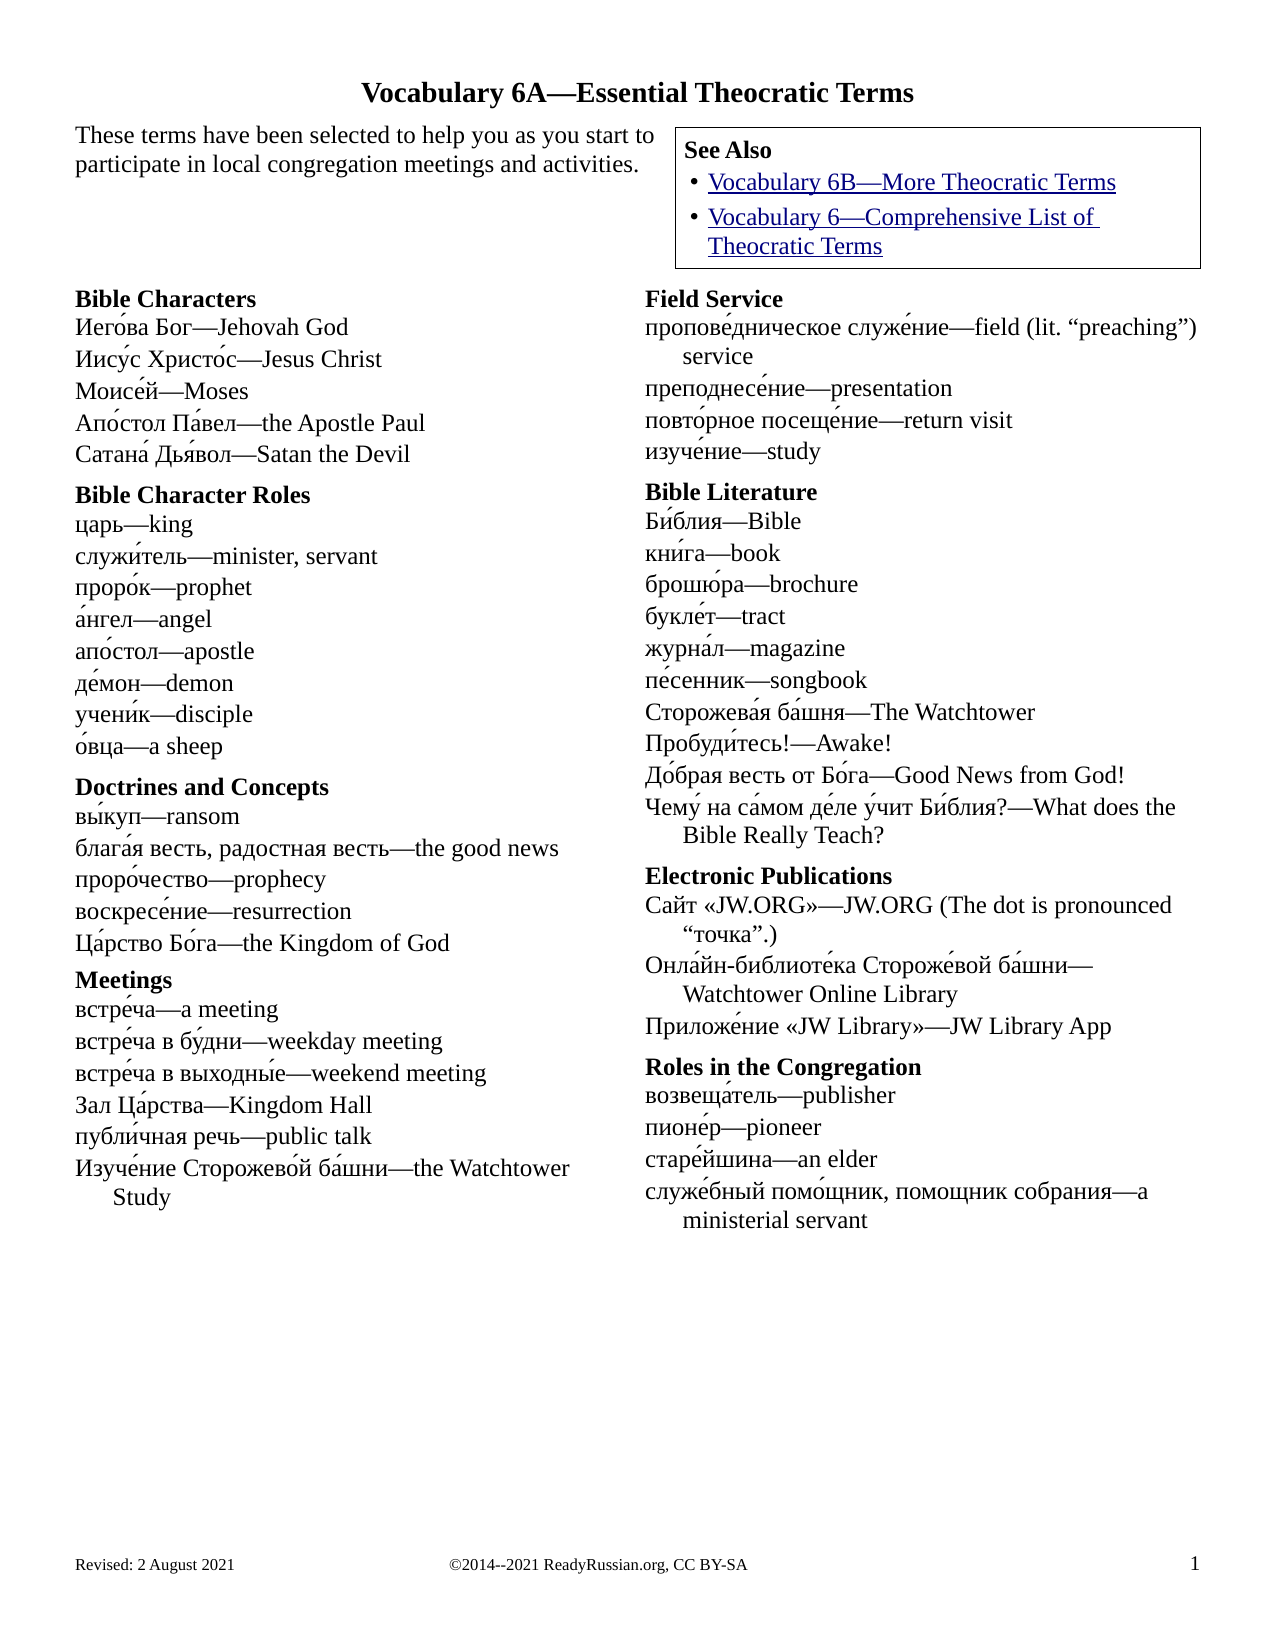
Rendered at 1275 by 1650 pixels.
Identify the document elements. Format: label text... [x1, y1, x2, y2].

text Зал Ца́рства—Kingdom Hall [75, 1090, 630, 1118]
text служи́тель—minister, servant [75, 541, 630, 569]
text повто́рное посеще́ние—return visit [645, 405, 1200, 433]
text возвеща́тель—publisher [645, 1081, 1200, 1109]
text Изуче́ние Сторожево́й ба́шни—the Watchtower Study [75, 1153, 630, 1211]
list Vocabulary 6—Comprehensive List of Theocratic Terms [690, 202, 1191, 259]
text брошю́ра—brochure [645, 569, 1200, 598]
subtitle Electronic Publications [645, 861, 1200, 890]
text де́мон—demon [75, 668, 630, 697]
text встре́ча в выходны́е—weekend meeting [75, 1058, 630, 1087]
text публи́чная речь—public talk [75, 1121, 630, 1150]
text служе́бный помо́щник, помощник собрания—a ministerial servant [645, 1176, 1200, 1233]
text Сторожева́я ба́шня—The Watchtower [645, 697, 1200, 725]
text Ца́рство Бо́га—the Kingdom of God [75, 928, 630, 957]
subtitle Field Service [645, 284, 1200, 312]
text пропове́дническое служе́ние—field (lit. “preaching”) service [645, 312, 1200, 370]
text встре́ча в бу́дни—weekday meeting [75, 1026, 630, 1055]
text блага́я весть, радостная весть—the good news [75, 833, 630, 861]
text Чему́ на са́мом де́ле у́чит Би́блия?—What does the Bible Really Teach? [645, 792, 1200, 849]
text Приложе́ние «JW Library»—JW Library App [645, 1011, 1200, 1040]
text встре́ча—a meeting [75, 994, 630, 1023]
subtitle Meetings [75, 966, 630, 994]
text журна́л—magazine [645, 633, 1200, 662]
text These terms have been selected to help you as you start to participate in local congregation meetings and activities. [75, 121, 1200, 275]
text Би́блия—Bible [645, 506, 1200, 535]
text До́брая весть от Бо́га—Good News from God! [645, 760, 1200, 789]
list Vocabulary 6B—More Theocratic Terms [690, 167, 1191, 196]
text Иису́с Христо́с—Jesus Christ [75, 344, 630, 373]
subtitle Bible Literature [645, 477, 1200, 506]
text пе́сенник—songbook [645, 665, 1200, 693]
subtitle Doctrines and Concepts [75, 772, 630, 801]
text Моисе́й—Moses [75, 376, 630, 405]
text Сайт «JW.ORG»—JW.ORG (The dot is pronounced “точка”.) [645, 890, 1200, 948]
subtitle Bible Characters [75, 284, 630, 312]
text старе́йшина—an elder [645, 1144, 1200, 1173]
text апо́стол—apostle [75, 636, 630, 665]
text преподнесе́ние—presentation [645, 373, 1200, 402]
subtitle Vocabulary 6A—Essential Theocratic Terms [75, 75, 1200, 108]
text Онла́йн-библиоте́ка Стороже́вой ба́шни—Watchtower Online Library [645, 951, 1200, 1008]
text Пробуди́тесь!—Awake! [645, 728, 1200, 757]
text а́нгел—angel [75, 604, 630, 633]
text пионе́р—pioneer [645, 1112, 1200, 1141]
text кни́га—book [645, 538, 1200, 566]
subtitle Bible Character Roles [75, 480, 630, 509]
text вы́куп—ransom [75, 801, 630, 829]
text царь—king [75, 509, 630, 538]
subtitle Roles in the Congregation [645, 1052, 1200, 1081]
text о́вца—a sheep [75, 731, 630, 760]
text воскресе́ние—resurrection [75, 896, 630, 925]
title See Also [684, 136, 1191, 164]
text Апо́стол Па́вел—the Apostle Paul [75, 408, 630, 436]
text букле́т—tract [645, 601, 1200, 630]
text проро́к—prophet [75, 572, 630, 601]
text Сатана́ Дья́вол—Satan the Devil [75, 439, 630, 468]
text проро́чество—prophecy [75, 864, 630, 893]
text Иего́ва Бог—Jehovah God [75, 312, 630, 341]
text учени́к—disciple [75, 699, 630, 728]
text изуче́ние—study [645, 436, 1200, 465]
